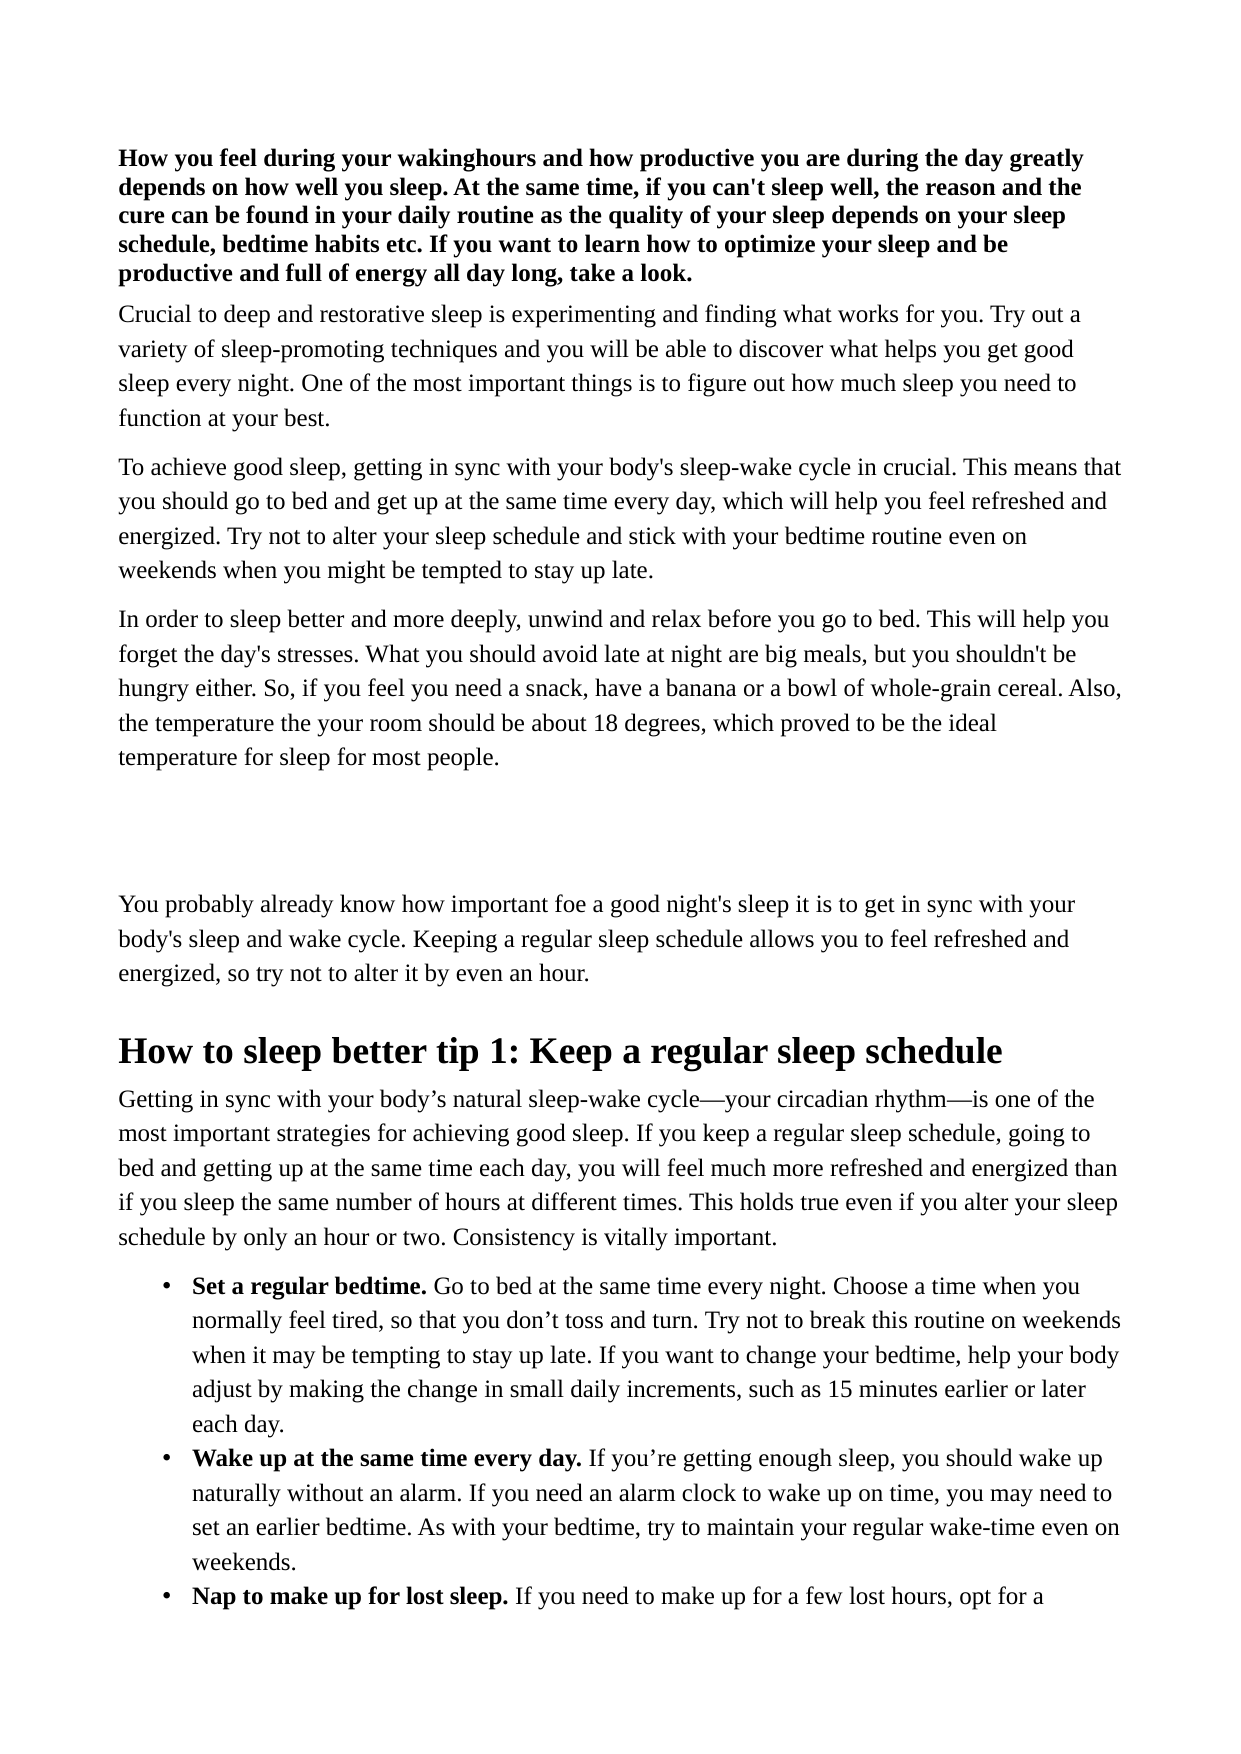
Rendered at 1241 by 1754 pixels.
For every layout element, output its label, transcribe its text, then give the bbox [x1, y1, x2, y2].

list Wake up at the same time every day. If you’re getting enough sleep, you should wake up naturally without an alarm. If you need an alarm clock to wake up on time, you may need to set an earlier bedtime. As with your bedtime, try to maintain your regular wake-time even on weekends. [162, 1443, 1122, 1576]
list Nap to make up for lost sleep. If you need to make up for a few lost hours, opt for a [162, 1581, 1122, 1610]
text In order to sleep better and more deeply, unwind and relax before you go to bed. This will help you forget the day's stresses. What you should avoid late at night are big meals, but you shouldn't be hungry either. So, if you feel you need a snack, have a banana or a bowl of whole-grain cereal. Also, the temperature the your room should be about 18 degrees, which proved to be the ideal temperature for sleep for most people. [118, 604, 1122, 771]
text Crucial to deep and restorative sleep is experimenting and finding what works for you. Try out a variety of sleep-promoting techniques and you will be able to discover what helps you get good sleep every night. One of the most important things is to figure out how much sleep you need to function at your best. [118, 299, 1122, 432]
subtitle How to sleep better tip 1: Keep a regular sleep schedule [118, 1028, 1122, 1071]
text Getting in sync with your body’s natural sleep-wake cycle—your circadian rhythm—is one of the most important strategies for achieving good sleep. If you keep a regular sleep schedule, going to bed and getting up at the same time each day, you will feel much more refreshed and energized than if you sleep the same number of hours at different times. This holds true even if you alter your sleep schedule by only an hour or two. Consistency is vitally important. [118, 1084, 1122, 1251]
text To achieve good sleep, getting in sync with your body's sleep-wake cycle in crucial. This means that you should go to bed and get up at the same time every day, which will help you feel refreshed and energized. Try not to alter your sleep schedule and stick with your bedtime routine even on weekends when you might be tempted to stay up late. [118, 452, 1122, 584]
subtitle How you feel during your wakinghours and how productive you are during the day greatly depends on how well you sleep. At the same time, if you can't sleep well, the reason and the cure can be found in your daily routine as the quality of your sleep depends on your sleep schedule, bedtime habits etc. If you want to learn how to optimize your sleep and be productive and full of energy all day long, take a look. [118, 143, 1122, 287]
text You probably already know how important foe a good night's sleep it is to get in sync with your body's sleep and wake cycle. Keeping a regular sleep schedule allows you to feel refreshed and energized, so try not to alter it by even an hour. [118, 889, 1122, 987]
list Set a regular bedtime. Go to bed at the same time every night. Choose a time when you normally feel tired, so that you don’t toss and turn. Try not to break this routine on weekends when it may be tempting to stay up late. If you want to change your bedtime, help your body adjust by making the change in small daily increments, such as 15 minutes earlier or later each day. [162, 1271, 1122, 1438]
